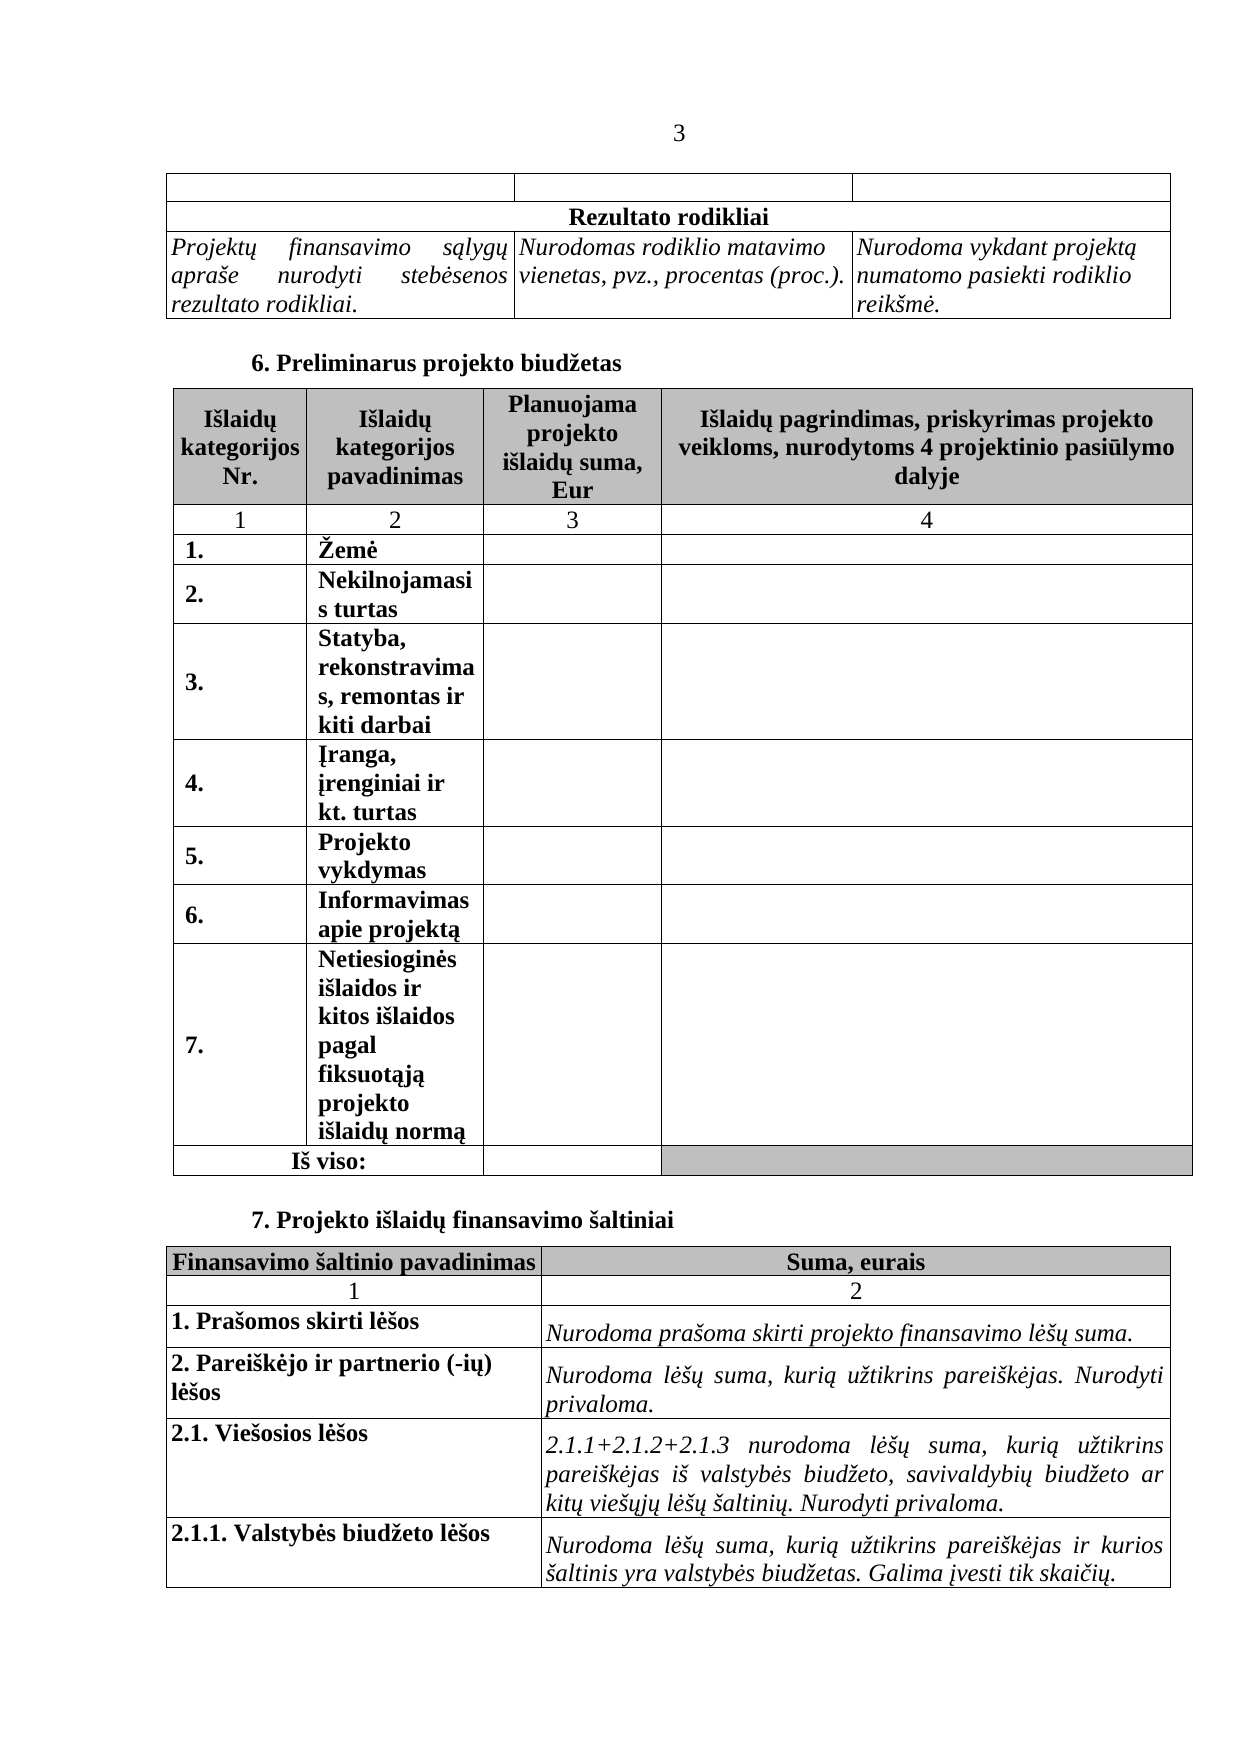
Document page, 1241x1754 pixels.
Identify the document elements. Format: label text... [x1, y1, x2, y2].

table_header Išlaidų pagrindimas, priskyrimas projekto veikloms, nurodytoms 4 projektinio pasiūlymo dalyje [662, 389, 1192, 504]
table_cell [662, 885, 1192, 943]
table_header Išlaidų kategorijos pavadinimas [307, 389, 483, 504]
table_cell 3 [484, 505, 661, 534]
table_cell 2.1. Viešosios lėšos [167, 1419, 541, 1517]
table_cell Nurodoma lėšų suma, kurią užtikrins pareiškėjas ir kurios šaltinis yra valstybės biudžetas. Galima įvesti tik skaičių. [542, 1518, 1170, 1587]
text 6. Preliminarus projekto biudžetas [177, 348, 1181, 376]
table_cell [662, 535, 1192, 564]
table_cell [167, 174, 514, 201]
table_cell [484, 740, 661, 826]
table_cell [484, 885, 661, 943]
table_header Planuojama projekto išlaidų suma, Eur [484, 389, 661, 504]
table_cell Statyba, rekonstravimas, remontas ir kiti darbai [307, 624, 483, 738]
table_cell 4 [662, 505, 1192, 534]
table_cell [484, 827, 661, 884]
table_cell 4. [174, 740, 306, 826]
table_cell 1. Prašomos skirti lėšos [167, 1306, 541, 1347]
table_cell 2.1.1. Valstybės biudžeto lėšos [167, 1518, 541, 1587]
table_cell [662, 944, 1192, 1145]
table_header Suma, eurais [542, 1247, 1170, 1275]
table_cell Iš viso: [174, 1146, 483, 1175]
table_cell 3. [174, 624, 306, 738]
table_cell [662, 1146, 1192, 1175]
table_cell Projektų finansavimo sąlygų apraše nurodyti stebėsenos rezultato rodikliai. [167, 232, 514, 318]
text 7. Projekto išlaidų finansavimo šaltiniai [177, 1205, 1181, 1233]
table_cell Žemė [307, 535, 483, 564]
table_cell [484, 535, 661, 564]
table_cell Nekilnojamasis turtas [307, 565, 483, 622]
table_cell 2.1.1+2.1.2+2.1.3 nurodoma lėšų suma, kurią užtikrins pareiškėjas iš valstybės biudžeto, savivaldybių biudžeto ar kitų viešųjų lėšų šaltinių. Nurodyti privaloma. [542, 1419, 1170, 1517]
table_cell 5. [174, 827, 306, 884]
table_cell 1 [167, 1276, 541, 1305]
table_cell [515, 174, 852, 201]
table_header Finansavimo šaltinio pavadinimas [167, 1247, 541, 1275]
table_cell [662, 565, 1192, 622]
table_cell [662, 827, 1192, 884]
table_cell [662, 740, 1192, 826]
table_cell Netiesioginės išlaidos ir kitos išlaidos pagal fiksuotąją projekto išlaidų normą [307, 944, 483, 1145]
table_cell 7. [174, 944, 306, 1145]
table_cell Informavimas apie projektą [307, 885, 483, 943]
table_cell 6. [174, 885, 306, 943]
table_cell Nurodoma lėšų suma, kurią užtikrins pareiškėjas. Nurodyti privaloma. [542, 1348, 1170, 1417]
table_cell [484, 944, 661, 1145]
table_cell 1 [174, 505, 306, 534]
table_cell [484, 1146, 661, 1175]
table_cell 2. [174, 565, 306, 622]
table_cell 2. Pareiškėjo ir partnerio (-ių) lėšos [167, 1348, 541, 1417]
table_header Išlaidų kategorijos Nr. [174, 389, 306, 504]
table_cell [484, 624, 661, 738]
table_cell [484, 565, 661, 622]
table_cell Nurodoma prašoma skirti projekto finansavimo lėšų suma. [542, 1306, 1170, 1347]
table_cell Nurodomas rodiklio matavimo vienetas, pvz., procentas (proc.). [515, 232, 852, 318]
table_cell Įranga, įrenginiai ir kt. turtas [307, 740, 483, 826]
table_cell 2 [307, 505, 483, 534]
table_cell 2 [542, 1276, 1170, 1305]
table_cell 1. [174, 535, 306, 564]
table_cell [662, 624, 1192, 738]
table_cell Projekto vykdymas [307, 827, 483, 884]
